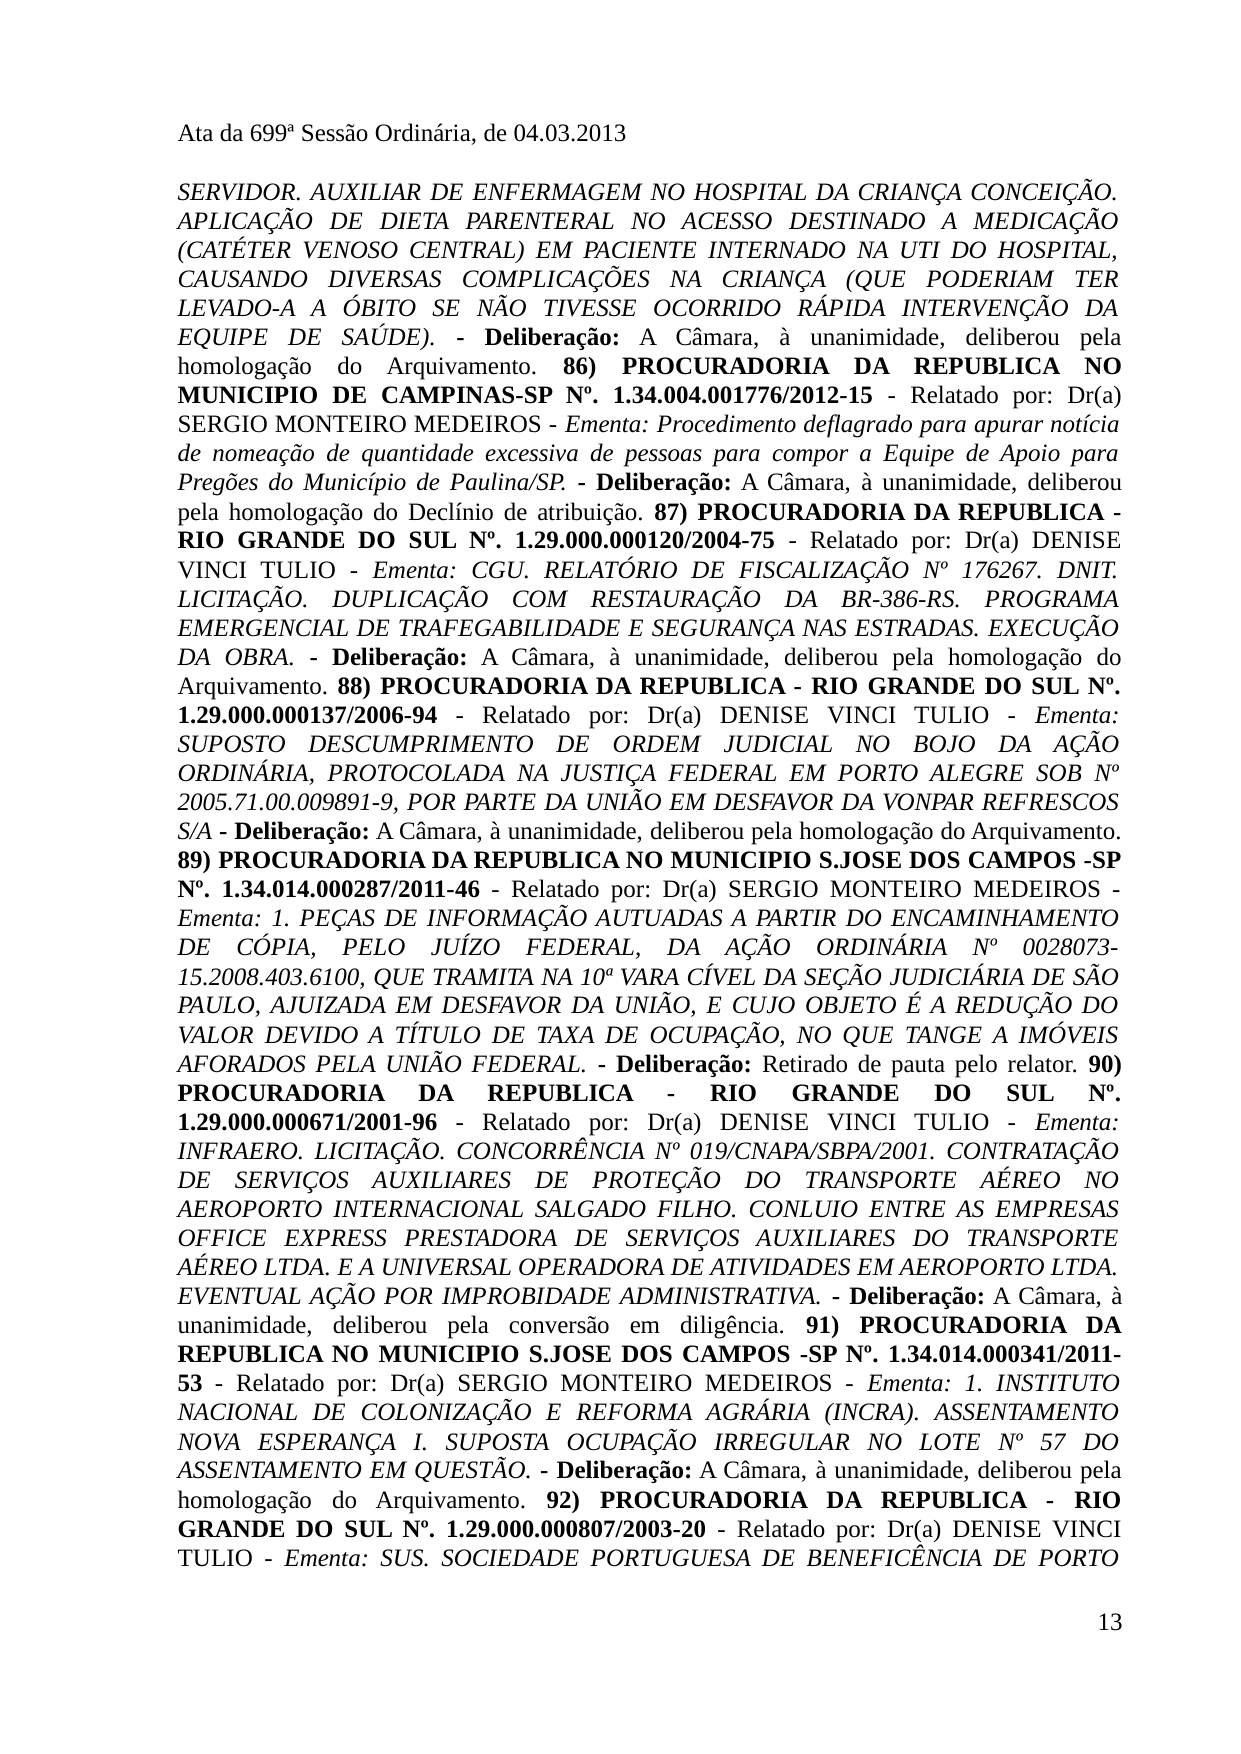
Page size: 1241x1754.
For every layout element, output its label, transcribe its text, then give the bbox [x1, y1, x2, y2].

text SERVIDOR. AUXILIAR DE ENFERMAGEM NO HOSPITAL DA CRIANÇA CONCEIÇÃO. APLICAÇÃO DE DIETA PARENTERAL NO ACESSO DESTINADO A MEDICAÇÃO (CATÉTER VENOSO CENTRAL) EM PACIENTE INTERNADO NA UTI DO HOSPITAL, CAUSANDO DIVERSAS COMPLICAÇÕES NA CRIANÇA (QUE PODERIAM TER LEVADO-A A ÓBITO SE NÃO TIVESSE OCORRIDO RÁPIDA INTERVENÇÃO DA EQUIPE DE SAÚDE). - Deliberação: A Câmara, à unanimidade, deliberou pela homologação do Arquivamento. 86) PROCURADORIA DA REPUBLICA NO MUNICIPIO DE CAMPINAS-SP Nº. 1.34.004.001776/2012-15 - Relatado por: Dr(a) SERGIO MONTEIRO MEDEIROS - Ementa: Procedimento deflagrado para apurar notícia de nomeação de quantidade excessiva de pessoas para compor a Equipe de Apoio para Pregões do Município de Paulina/SP. - Deliberação: A Câmara, à unanimidade, deliberou pela homologação do Declínio de atribuição. 87) PROCURADORIA DA REPUBLICA - RIO GRANDE DO SUL Nº. 1.29.000.000120/2004-75 - Relatado por: Dr(a) DENISE VINCI TULIO - Ementa: CGU. RELATÓRIO DE FISCALIZAÇÃO Nº 176267. DNIT. LICITAÇÃO. DUPLICAÇÃO COM RESTAURAÇÃO DA BR-386-RS. PROGRAMA EMERGENCIAL DE TRAFEGABILIDADE E SEGURANÇA NAS ESTRADAS. EXECUÇÃO DA OBRA. - Deliberação: A Câmara, à unanimidade, deliberou pela homologação do Arquivamento. 88) PROCURADORIA DA REPUBLICA - RIO GRANDE DO SUL Nº. 1.29.000.000137/2006-94 - Relatado por: Dr(a) DENISE VINCI TULIO - Ementa: SUPOSTO DESCUMPRIMENTO DE ORDEM JUDICIAL NO BOJO DA AÇÃO ORDINÁRIA, PROTOCOLADA NA JUSTIÇA FEDERAL EM PORTO ALEGRE SOB Nº 2005.71.00.009891-9, POR PARTE DA UNIÃO EM DESFAVOR DA VONPAR REFRESCOS S/A - Deliberação: A Câmara, à unanimidade, deliberou pela homologação do Arquivamento. 89) PROCURADORIA DA REPUBLICA NO MUNICIPIO S.JOSE DOS CAMPOS -SP Nº. 1.34.014.000287/2011-46 - Relatado por: Dr(a) SERGIO MONTEIRO MEDEIROS - Ementa: 1. PEÇAS DE INFORMAÇÃO AUTUADAS A PARTIR DO ENCAMINHAMENTO DE CÓPIA, PELO JUÍZO FEDERAL, DA AÇÃO ORDINÁRIA Nº 0028073-15.2008.403.6100, QUE TRAMITA NA 10ª VARA CÍVEL DA SEÇÃO JUDICIÁRIA DE SÃO PAULO, AJUIZADA EM DESFAVOR DA UNIÃO, E CUJO OBJETO É A REDUÇÃO DO VALOR DEVIDO A TÍTULO DE TAXA DE OCUPAÇÃO, NO QUE TANGE A IMÓVEIS AFORADOS PELA UNIÃO FEDERAL. - Deliberação: Retirado de pauta pelo relator. 90) PROCURADORIA DA REPUBLICA - RIO GRANDE DO SUL Nº. 1.29.000.000671/2001-96 - Relatado por: Dr(a) DENISE VINCI TULIO - Ementa: INFRAERO. LICITAÇÃO. CONCORRÊNCIA Nº 019/CNAPA/SBPA/2001. CONTRATAÇÃO DE SERVIÇOS AUXILIARES DE PROTEÇÃO DO TRANSPORTE AÉREO NO AEROPORTO INTERNACIONAL SALGADO FILHO. CONLUIO ENTRE AS EMPRESAS OFFICE EXPRESS PRESTADORA DE SERVIÇOS AUXILIARES DO TRANSPORTE AÉREO LTDA. E A UNIVERSAL OPERADORA DE ATIVIDADES EM AEROPORTO LTDA. EVENTUAL AÇÃO POR IMPROBIDADE ADMINISTRATIVA. - Deliberação: A Câmara, à unanimidade, deliberou pela conversão em diligência. 91) PROCURADORIA DA REPUBLICA NO MUNICIPIO S.JOSE DOS CAMPOS -SP Nº. 1.34.014.000341/2011-53 - Relatado por: Dr(a) SERGIO MONTEIRO MEDEIROS - Ementa: 1. INSTITUTO NACIONAL DE COLONIZAÇÃO E REFORMA AGRÁRIA (INCRA). ASSENTAMENTO NOVA ESPERANÇA I. SUPOSTA OCUPAÇÃO IRREGULAR NO LOTE Nº 57 DO ASSENTAMENTO EM QUESTÃO. - Deliberação: A Câmara, à unanimidade, deliberou pela homologação do Arquivamento. 92) PROCURADORIA DA REPUBLICA - RIO GRANDE DO SUL Nº. 1.29.000.000807/2003-20 - Relatado por: Dr(a) DENISE VINCI TULIO - Ementa: SUS. SOCIEDADE PORTUGUESA DE BENEFICÊNCIA DE PORTO [177, 177, 1122, 1572]
